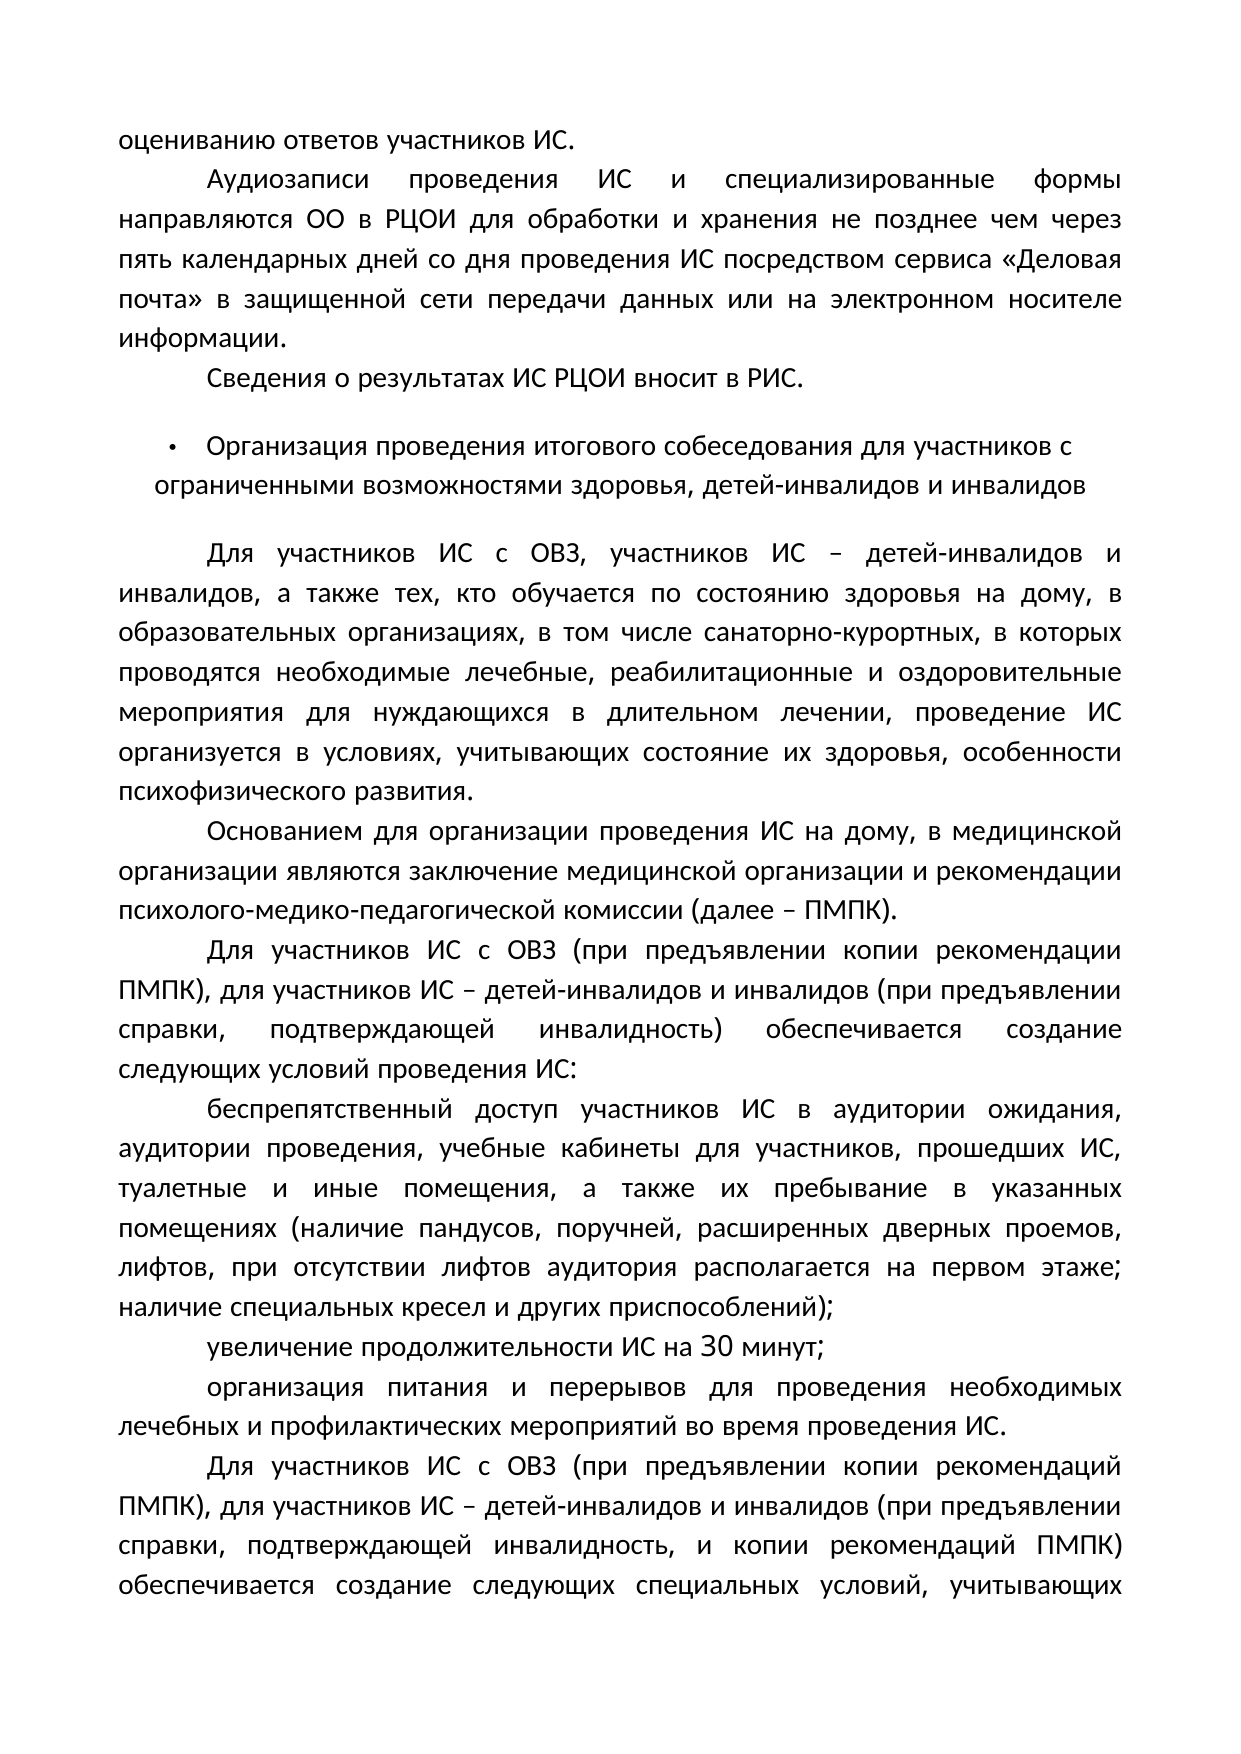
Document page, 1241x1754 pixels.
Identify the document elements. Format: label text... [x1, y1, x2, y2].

text Сведения о результатах ИС РЦОИ вносит в РИС. [118, 356, 1122, 396]
list Организация проведения итогового собеседования для участников с ограниченными возможностями здоровья, детей-инвалидов и инвалидов [81, 424, 1122, 503]
text организация питания и перерывов для проведения необходимых лечебных и профилактических мероприятий во время проведения ИС. [118, 1365, 1122, 1444]
text оцениванию ответов участников ИС. [118, 118, 1122, 158]
text беспрепятственный доступ участников ИС в аудитории ожидания, аудитории проведения, учебные кабинеты для участников, прошедших ИС, туалетные и иные помещения, а также их пребывание в указанных помещениях (наличие пандусов, поручней, расширенных дверных проемов, лифтов, при отсутствии лифтов аудитория располагается на первом этаже; наличие специальных кресел и других приспособлений); [118, 1087, 1122, 1325]
text Основанием для организации проведения ИС на дому, в медицинской организации являются заключение медицинской организации и рекомендации психолого-медико-педагогической комиссии (далее – ПМПК). [118, 809, 1122, 928]
text Для участников ИС с ОВЗ, участников ИС – детей-инвалидов и инвалидов, а также тех, кто обучается по состоянию здоровья на дому, в образовательных организациях, в том числе санаторно-курортных, в которых проводятся необходимые лечебные, реабилитационные и оздоровительные мероприятия для нуждающихся в длительном лечении, проведение ИС организуется в условиях, учитывающих состояние их здоровья, особенности психофизического развития. [118, 531, 1122, 809]
text Аудиозаписи проведения ИС и специализированные формы направляются ОО в РЦОИ для обработки и хранения не позднее чем через пять календарных дней со дня проведения ИС посредством сервиса «Деловая почта» в защищенной сети передачи данных или на электронном носителе информации. [118, 158, 1122, 356]
text увеличение продолжительности ИС на 30 минут; [118, 1325, 1122, 1365]
text Для участников ИС с ОВЗ (при предъявлении копии рекомендации ПМПК), для участников ИС – детей-инвалидов и инвалидов (при предъявлении справки, подтверждающей инвалидность) обеспечивается создание следующих условий проведения ИС: [118, 928, 1122, 1087]
text Для участников ИС с ОВЗ (при предъявлении копии рекомендаций ПМПК), для участников ИС – детей-инвалидов и инвалидов (при предъявлении справки, подтверждающей инвалидность, и копии рекомендаций ПМПК) обеспечивается создание следующих специальных условий, учитывающих [118, 1444, 1122, 1603]
